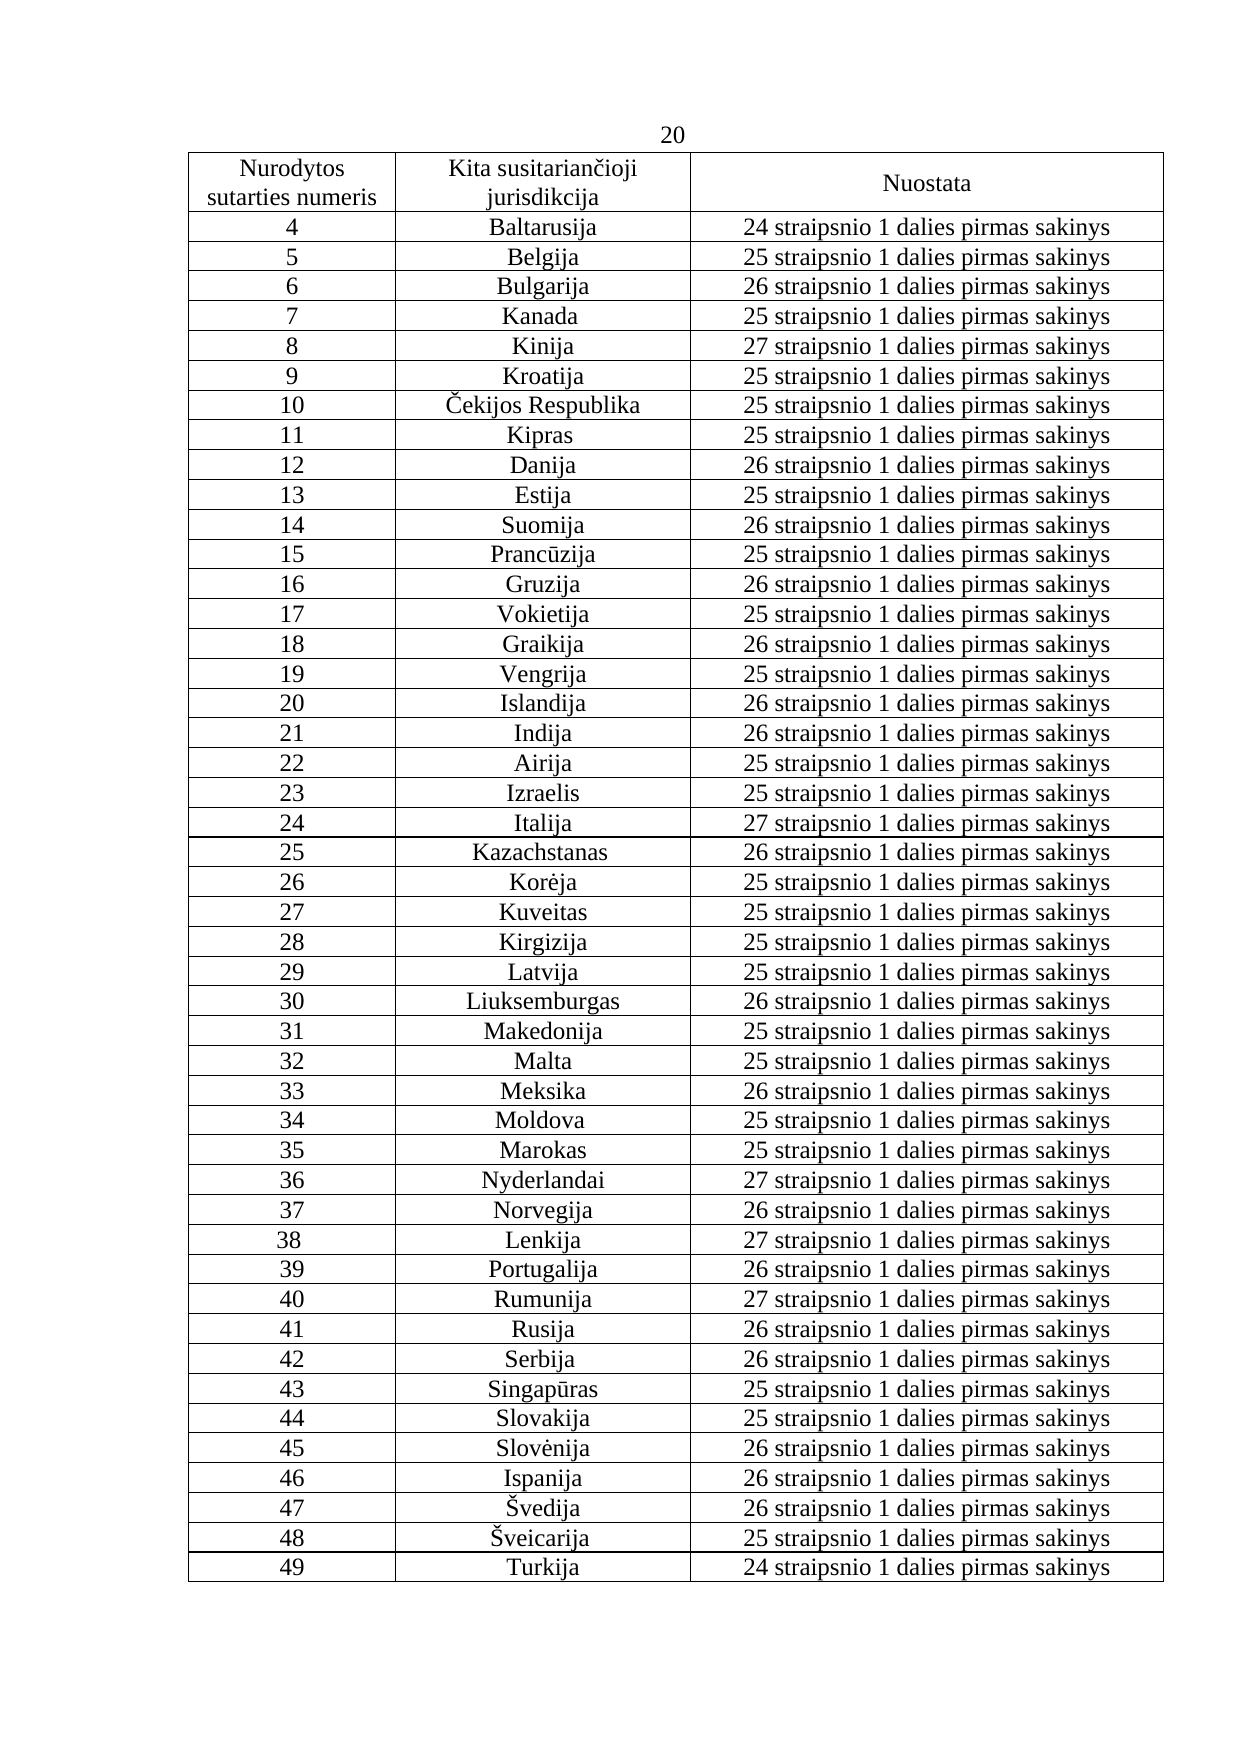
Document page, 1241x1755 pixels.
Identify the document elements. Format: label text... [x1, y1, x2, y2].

table_cell 26 straipsnio 1 dalies pirmas sakinys [691, 1344, 1163, 1373]
table_cell Liuksemburgas [396, 986, 690, 1015]
table_cell 15 [189, 540, 395, 568]
table_cell 25 straipsnio 1 dalies pirmas sakinys [691, 1374, 1163, 1402]
table_cell Kirgizija [396, 927, 690, 956]
table_cell Danija [396, 450, 690, 479]
table_cell Korėja [396, 867, 690, 896]
table_cell 8 [189, 331, 395, 360]
table_cell Lenkija [396, 1225, 690, 1253]
table_cell Serbija [396, 1344, 690, 1373]
table_cell 10 [189, 391, 395, 419]
table_cell Kuveitas [396, 897, 690, 926]
table_cell Belgija [396, 242, 690, 270]
table_cell 18 [189, 629, 395, 658]
table_cell Vengrija [396, 659, 690, 687]
table_cell 27 straipsnio 1 dalies pirmas sakinys [691, 331, 1163, 360]
table_cell 26 straipsnio 1 dalies pirmas sakinys [691, 629, 1163, 658]
table_cell Vokietija [396, 599, 690, 628]
table_cell 26 straipsnio 1 dalies pirmas sakinys [691, 1255, 1163, 1283]
table_cell Estija [396, 480, 690, 509]
table_cell 25 straipsnio 1 dalies pirmas sakinys [691, 1404, 1163, 1432]
table_cell 25 straipsnio 1 dalies pirmas sakinys [691, 748, 1163, 777]
table_cell 42 [189, 1344, 395, 1373]
table_cell 25 straipsnio 1 dalies pirmas sakinys [691, 420, 1163, 449]
table_cell 13 [189, 480, 395, 509]
table_cell Islandija [396, 689, 690, 717]
table_cell 49 [189, 1553, 395, 1581]
table_cell Malta [396, 1046, 690, 1075]
table_cell 26 straipsnio 1 dalies pirmas sakinys [691, 986, 1163, 1015]
table_cell 25 straipsnio 1 dalies pirmas sakinys [691, 659, 1163, 687]
table_cell 25 straipsnio 1 dalies pirmas sakinys [691, 361, 1163, 389]
table_cell 26 straipsnio 1 dalies pirmas sakinys [691, 1195, 1163, 1224]
table_cell 34 [189, 1106, 395, 1134]
table_cell 26 straipsnio 1 dalies pirmas sakinys [691, 1463, 1163, 1492]
table_cell 27 [189, 897, 395, 926]
table_cell Graikija [396, 629, 690, 658]
table_cell Airija [396, 748, 690, 777]
table_cell 25 straipsnio 1 dalies pirmas sakinys [691, 897, 1163, 926]
table_cell Ispanija [396, 1463, 690, 1492]
table_cell 26 straipsnio 1 dalies pirmas sakinys [691, 689, 1163, 717]
table_cell 39 [189, 1255, 395, 1283]
table_cell 26 straipsnio 1 dalies pirmas sakinys [691, 1076, 1163, 1104]
table_cell 7 [189, 301, 395, 330]
table_cell 25 straipsnio 1 dalies pirmas sakinys [691, 867, 1163, 896]
table_cell Singapūras [396, 1374, 690, 1402]
table_cell Kipras [396, 420, 690, 449]
table_cell 25 straipsnio 1 dalies pirmas sakinys [691, 778, 1163, 807]
table_cell 4 [189, 212, 395, 241]
table_cell 20 [189, 689, 395, 717]
table_cell 25 straipsnio 1 dalies pirmas sakinys [691, 391, 1163, 419]
table_cell Marokas [396, 1135, 690, 1164]
table_cell 25 straipsnio 1 dalies pirmas sakinys [691, 1046, 1163, 1075]
table_cell 26 straipsnio 1 dalies pirmas sakinys [691, 838, 1163, 866]
table_cell 26 straipsnio 1 dalies pirmas sakinys [691, 718, 1163, 747]
table_cell 48 [189, 1523, 395, 1551]
table_cell Baltarusija [396, 212, 690, 241]
table_cell Nyderlandai [396, 1165, 690, 1194]
table_cell Rusija [396, 1314, 690, 1343]
table_cell 47 [189, 1493, 395, 1522]
table_cell Čekijos Respublika [396, 391, 690, 419]
table_cell 25 straipsnio 1 dalies pirmas sakinys [691, 1523, 1163, 1551]
table_cell Indija [396, 718, 690, 747]
table_cell 26 straipsnio 1 dalies pirmas sakinys [691, 1493, 1163, 1522]
table_cell 9 [189, 361, 395, 389]
table_cell 25 straipsnio 1 dalies pirmas sakinys [691, 301, 1163, 330]
table_cell Makedonija [396, 1016, 690, 1045]
table_cell Izraelis [396, 778, 690, 807]
table_cell 24 [189, 808, 395, 836]
table_cell 25 straipsnio 1 dalies pirmas sakinys [691, 957, 1163, 985]
table_cell 17 [189, 599, 395, 628]
table_cell Moldova [396, 1106, 690, 1134]
table_cell Kroatija [396, 361, 690, 389]
table_header Nurodytos sutarties numeris [189, 153, 395, 211]
table_header Kita susitariančioji jurisdikcija [396, 153, 690, 211]
table_cell 27 straipsnio 1 dalies pirmas sakinys [691, 808, 1163, 836]
table_cell Bulgarija [396, 271, 690, 300]
table_cell 27 straipsnio 1 dalies pirmas sakinys [691, 1165, 1163, 1194]
table_cell 26 straipsnio 1 dalies pirmas sakinys [691, 1314, 1163, 1343]
table_cell Turkija [396, 1553, 690, 1581]
table_cell Slovakija [396, 1404, 690, 1432]
table_cell 32 [189, 1046, 395, 1075]
table_cell Rumunija [396, 1284, 690, 1313]
table_cell 36 [189, 1165, 395, 1194]
table_cell Šveicarija [396, 1523, 690, 1551]
table_cell Kanada [396, 301, 690, 330]
table_cell 11 [189, 420, 395, 449]
table_cell 6 [189, 271, 395, 300]
table_cell 12 [189, 450, 395, 479]
table_cell 46 [189, 1463, 395, 1492]
table_cell 40 [189, 1284, 395, 1313]
table_cell 21 [189, 718, 395, 747]
table_cell 26 straipsnio 1 dalies pirmas sakinys [691, 450, 1163, 479]
table_cell 41 [189, 1314, 395, 1343]
table_cell 33 [189, 1076, 395, 1104]
table_cell 25 straipsnio 1 dalies pirmas sakinys [691, 480, 1163, 509]
table_cell 30 [189, 986, 395, 1015]
table_cell Portugalija [396, 1255, 690, 1283]
table_cell 25 straipsnio 1 dalies pirmas sakinys [691, 1135, 1163, 1164]
table_cell 14 [189, 510, 395, 538]
table_cell 26 straipsnio 1 dalies pirmas sakinys [691, 1433, 1163, 1462]
table_cell 27 straipsnio 1 dalies pirmas sakinys [691, 1225, 1163, 1253]
table_cell 25 straipsnio 1 dalies pirmas sakinys [691, 927, 1163, 956]
table_cell Latvija [396, 957, 690, 985]
table_cell 26 straipsnio 1 dalies pirmas sakinys [691, 271, 1163, 300]
table_cell 35 [189, 1135, 395, 1164]
table_cell 27 straipsnio 1 dalies pirmas sakinys [691, 1284, 1163, 1313]
table_cell 37 [189, 1195, 395, 1224]
table_cell 25 straipsnio 1 dalies pirmas sakinys [691, 540, 1163, 568]
table_cell 25 straipsnio 1 dalies pirmas sakinys [691, 242, 1163, 270]
table_cell 28 [189, 927, 395, 956]
table_cell Švedija [396, 1493, 690, 1522]
table_cell 26 straipsnio 1 dalies pirmas sakinys [691, 569, 1163, 598]
table_cell 45 [189, 1433, 395, 1462]
table_cell 25 straipsnio 1 dalies pirmas sakinys [691, 1016, 1163, 1045]
table_cell 23 [189, 778, 395, 807]
table_cell Suomija [396, 510, 690, 538]
table_header Nuostata [691, 153, 1163, 211]
table_cell Kazachstanas [396, 838, 690, 866]
table_cell Slovėnija [396, 1433, 690, 1462]
table_cell 24 straipsnio 1 dalies pirmas sakinys [691, 1553, 1163, 1581]
table_cell 26 [189, 867, 395, 896]
table_cell 16 [189, 569, 395, 598]
table_cell 5 [189, 242, 395, 270]
table_cell 31 [189, 1016, 395, 1045]
table_cell 25 straipsnio 1 dalies pirmas sakinys [691, 599, 1163, 628]
table_cell 25 straipsnio 1 dalies pirmas sakinys [691, 1106, 1163, 1134]
table_cell 24 straipsnio 1 dalies pirmas sakinys [691, 212, 1163, 241]
table_cell Prancūzija [396, 540, 690, 568]
table_cell 19 [189, 659, 395, 687]
table_cell 26 straipsnio 1 dalies pirmas sakinys [691, 510, 1163, 538]
table_cell 44 [189, 1404, 395, 1432]
table_cell Norvegija [396, 1195, 690, 1224]
table_cell Meksika [396, 1076, 690, 1104]
table_cell Italija [396, 808, 690, 836]
table_cell 22 [189, 748, 395, 777]
table_cell 25 [189, 838, 395, 866]
table_cell Gruzija [396, 569, 690, 598]
table_cell 29 [189, 957, 395, 985]
table_cell 38 [189, 1225, 395, 1253]
table_cell 43 [189, 1374, 395, 1402]
table_cell Kinija [396, 331, 690, 360]
